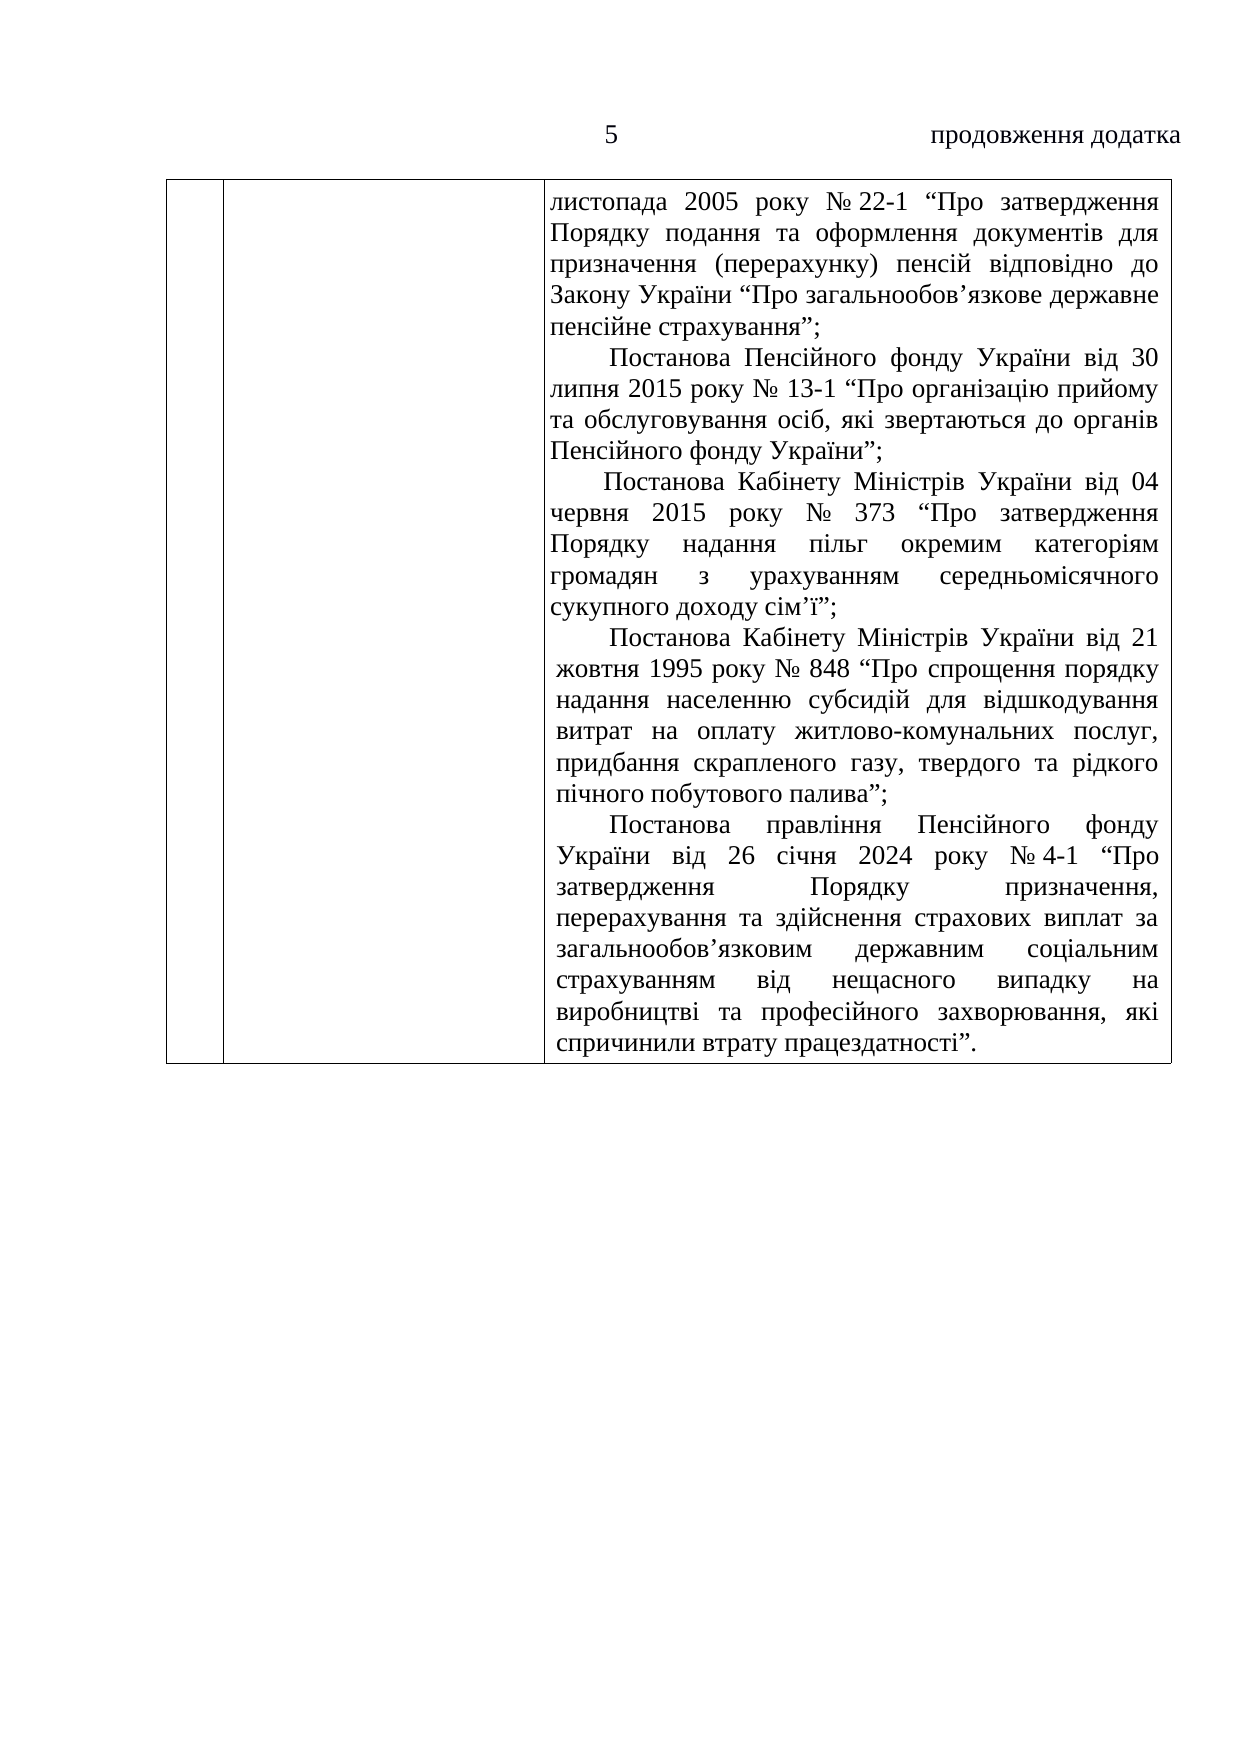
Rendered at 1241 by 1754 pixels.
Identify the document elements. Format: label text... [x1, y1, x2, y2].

table_cell [224, 180, 544, 1063]
table_cell [167, 180, 223, 1063]
table_cell листопада 2005 року № 22-1 “Про затвердження Порядку подання та оформлення документів для призначення (перерахунку) пенсій відповідно до Закону України “Про загальнообов’язкове державне пенсійне страхування”; Постанова Пенсійного фонду України від 30 липня 2015 року № 13-1 “Про організацію прийому та обслуговування осіб, які звертаються до органів Пенсійного фонду України”; Постанова Кабінету Міністрів України від 04 червня 2015 року № 373 “Про затвердження Порядку надання пільг окремим категоріям громадян з урахуванням середньомісячного сукупного доходу сім’ї”; Постанова Кабінету Міністрів України від 21 жовтня 1995 року № 848 “Про спрощення порядку надання населенню субсидій для відшкодування витрат на оплату житлово-комунальних послуг, придбання скрапленого газу, твердого та рідкого пічного побутового палива”; Постанова правління Пенсійного фонду України від 26 січня 2024 року № 4-1 “Про затвердження Порядку призначення, перерахування та здійснення страхових виплат за загальнообов’язковим державним соціальним страхуванням від нещасного випадку на виробництві та професійного захворювання, які спричинили втрату працездатності”. [545, 180, 1171, 1063]
